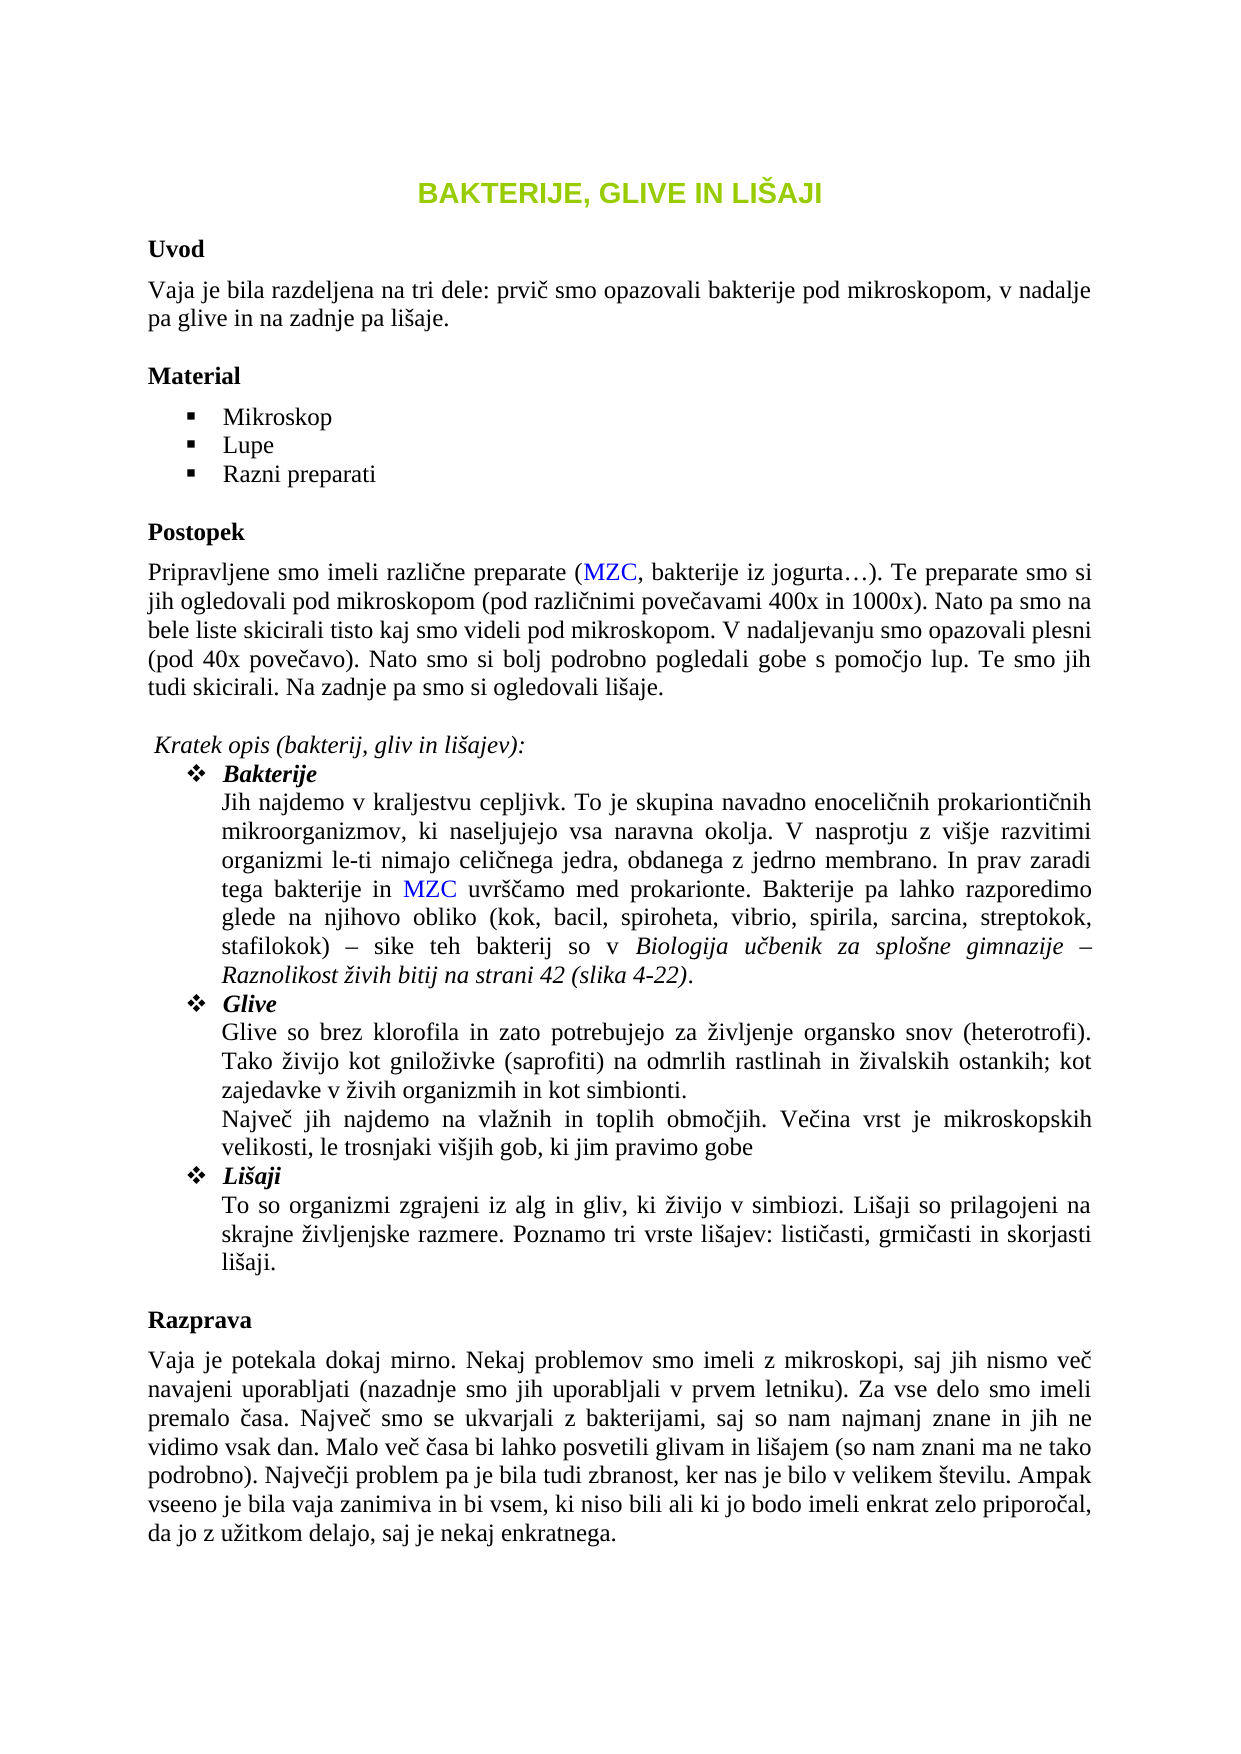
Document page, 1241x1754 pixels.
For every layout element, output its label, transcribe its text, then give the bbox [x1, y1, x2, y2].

text Jih najdemo v kraljestvu cepljivk. To je skupina navadno enoceličnih prokariontičnih mikroorganizmov, ki naseljujejo vsa naravna okolja. V nasprotju z višje razvitimi organizmi le-ti nimajo celičnega jedra, obdanega z jedrno membrano. In prav zaradi tega bakterije in MZC uvrščamo med prokarionte. Bakterije pa lahko razporedimo glede na njihovo obliko (kok, bacil, spiroheta, vibrio, spirila, sarcina, streptokok, stafilokok) – sike teh bakterij so v Biologija učbenik za splošne gimnazije – Raznolikost živih bitij na strani 42 (slika 4-22). [221, 787, 1093, 989]
list Razni preparati [185, 459, 1093, 488]
list Glive [185, 989, 1093, 1017]
text Razprava [148, 1305, 1093, 1334]
text To so organizmi zgrajeni iz alg in gliv, ki živijo v simbiozi. Lišaji so prilagojeni na skrajne življenjske razmere. Poznamo tri vrste lišajev: lističasti, grmičasti in skorjasti lišaji. [221, 1190, 1093, 1276]
list Mikroskop [185, 402, 1093, 430]
text Glive so brez klorofila in zato potrebujejo za življenje organsko snov (heterotrofi). Tako živijo kot gniloživke (saprofiti) na odmrlih rastlinah in živalskih ostankih; kot zajedavke v živih organizmih in kot simbionti. [221, 1017, 1093, 1104]
text Uvod [148, 234, 1093, 263]
text Največ jih najdemo na vlažnih in toplih območjih. Večina vrst je mikroskopskih velikosti, le trosnjaki višjih gob, ki jim pravimo gobe [221, 1104, 1093, 1161]
subtitle Bakterije [185, 759, 1093, 787]
text Pripravljene smo imeli različne preparate (MZC, bakterije iz jogurta…). Te preparate smo si jih ogledovali pod mikroskopom (pod različnimi povečavami 400x in 1000x). Nato pa smo na bele liste skicirali tisto kaj smo videli pod mikroskopom. V nadaljevanju smo opazovali plesni (pod 40x povečavo). Nato smo si bolj podrobno pogledali gobe s pomočjo lup. Te smo jih tudi skicirali. Na zadnje pa smo si ogledovali lišaje. [148, 557, 1093, 701]
subtitle Postopek [148, 517, 1093, 545]
list Lupe [185, 430, 1093, 459]
subtitle BAKTERIJE, GLIVE IN LIŠAJI [148, 176, 1093, 210]
subtitle Material [148, 361, 1093, 390]
list Lišaji [185, 1161, 1093, 1190]
text Vaja je potekala dokaj mirno. Nekaj problemov smo imeli z mikroskopi, saj jih nismo več navajeni uporabljati (nazadnje smo jih uporabljali v prvem letniku). Za vse delo smo imeli premalo časa. Največ smo se ukvarjali z bakterijami, saj so nam najmanj znane in jih ne vidimo vsak dan. Malo več časa bi lahko posvetili glivam in lišajem (so nam znani ma ne tako podrobno). Največji problem pa je bila tudi zbranost, ker nas je bilo v velikem številu. Ampak vseeno je bila vaja zanimiva in bi vsem, ki niso bili ali ki jo bodo imeli enkrat zelo priporočal, da jo z užitkom delajo, saj je nekaj enkratnega. [148, 1346, 1093, 1547]
text Kratek opis (bakterij, gliv in lišajev): [148, 730, 1093, 759]
text Vaja je bila razdeljena na tri dele: prvič smo opazovali bakterije pod mikroskopom, v nadalje pa glive in na zadnje pa lišaje. [148, 275, 1093, 332]
